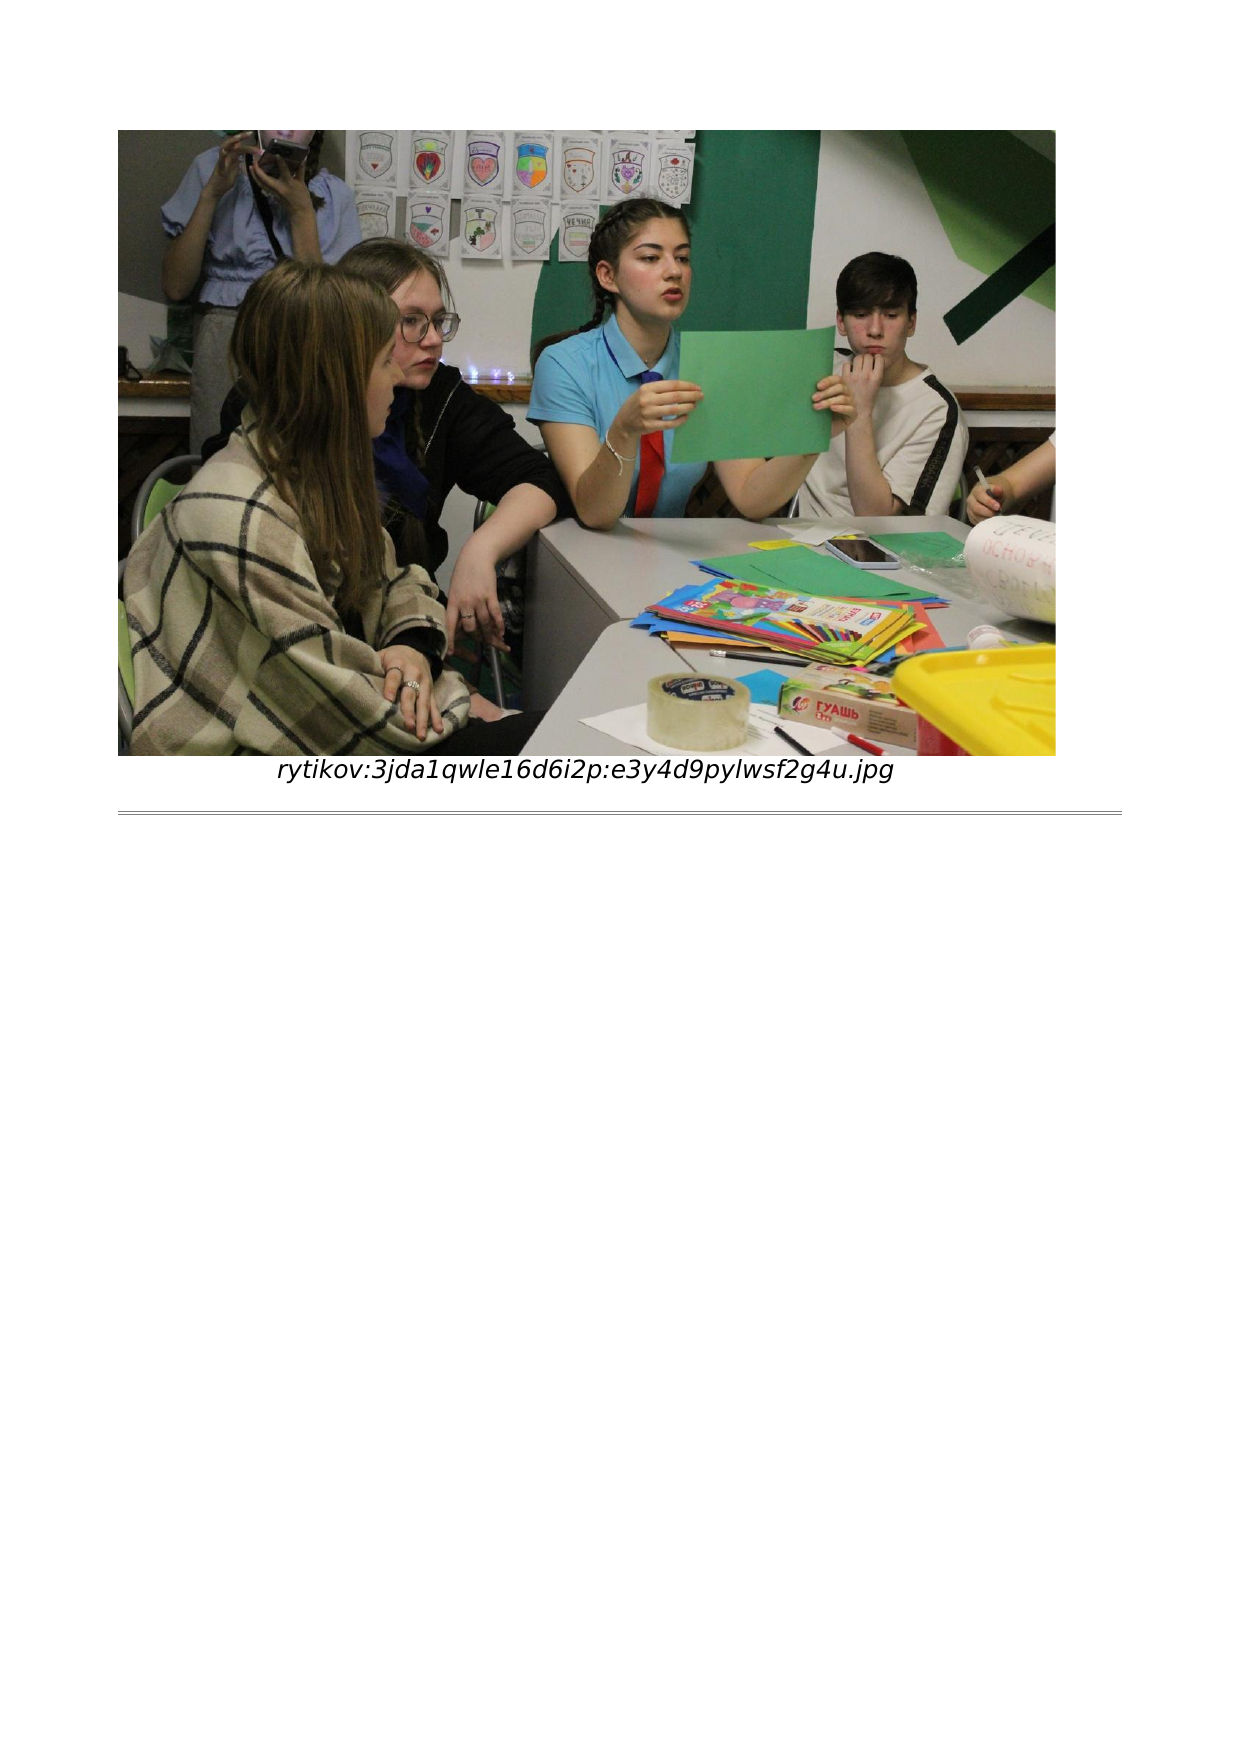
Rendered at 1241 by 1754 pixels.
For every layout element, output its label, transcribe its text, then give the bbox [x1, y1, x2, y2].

picture [118, 130, 1056, 756]
text rytikov:3jda1qwle16d6i2p:e3y4d9pylwsf2g4u.jpg [118, 756, 1056, 784]
